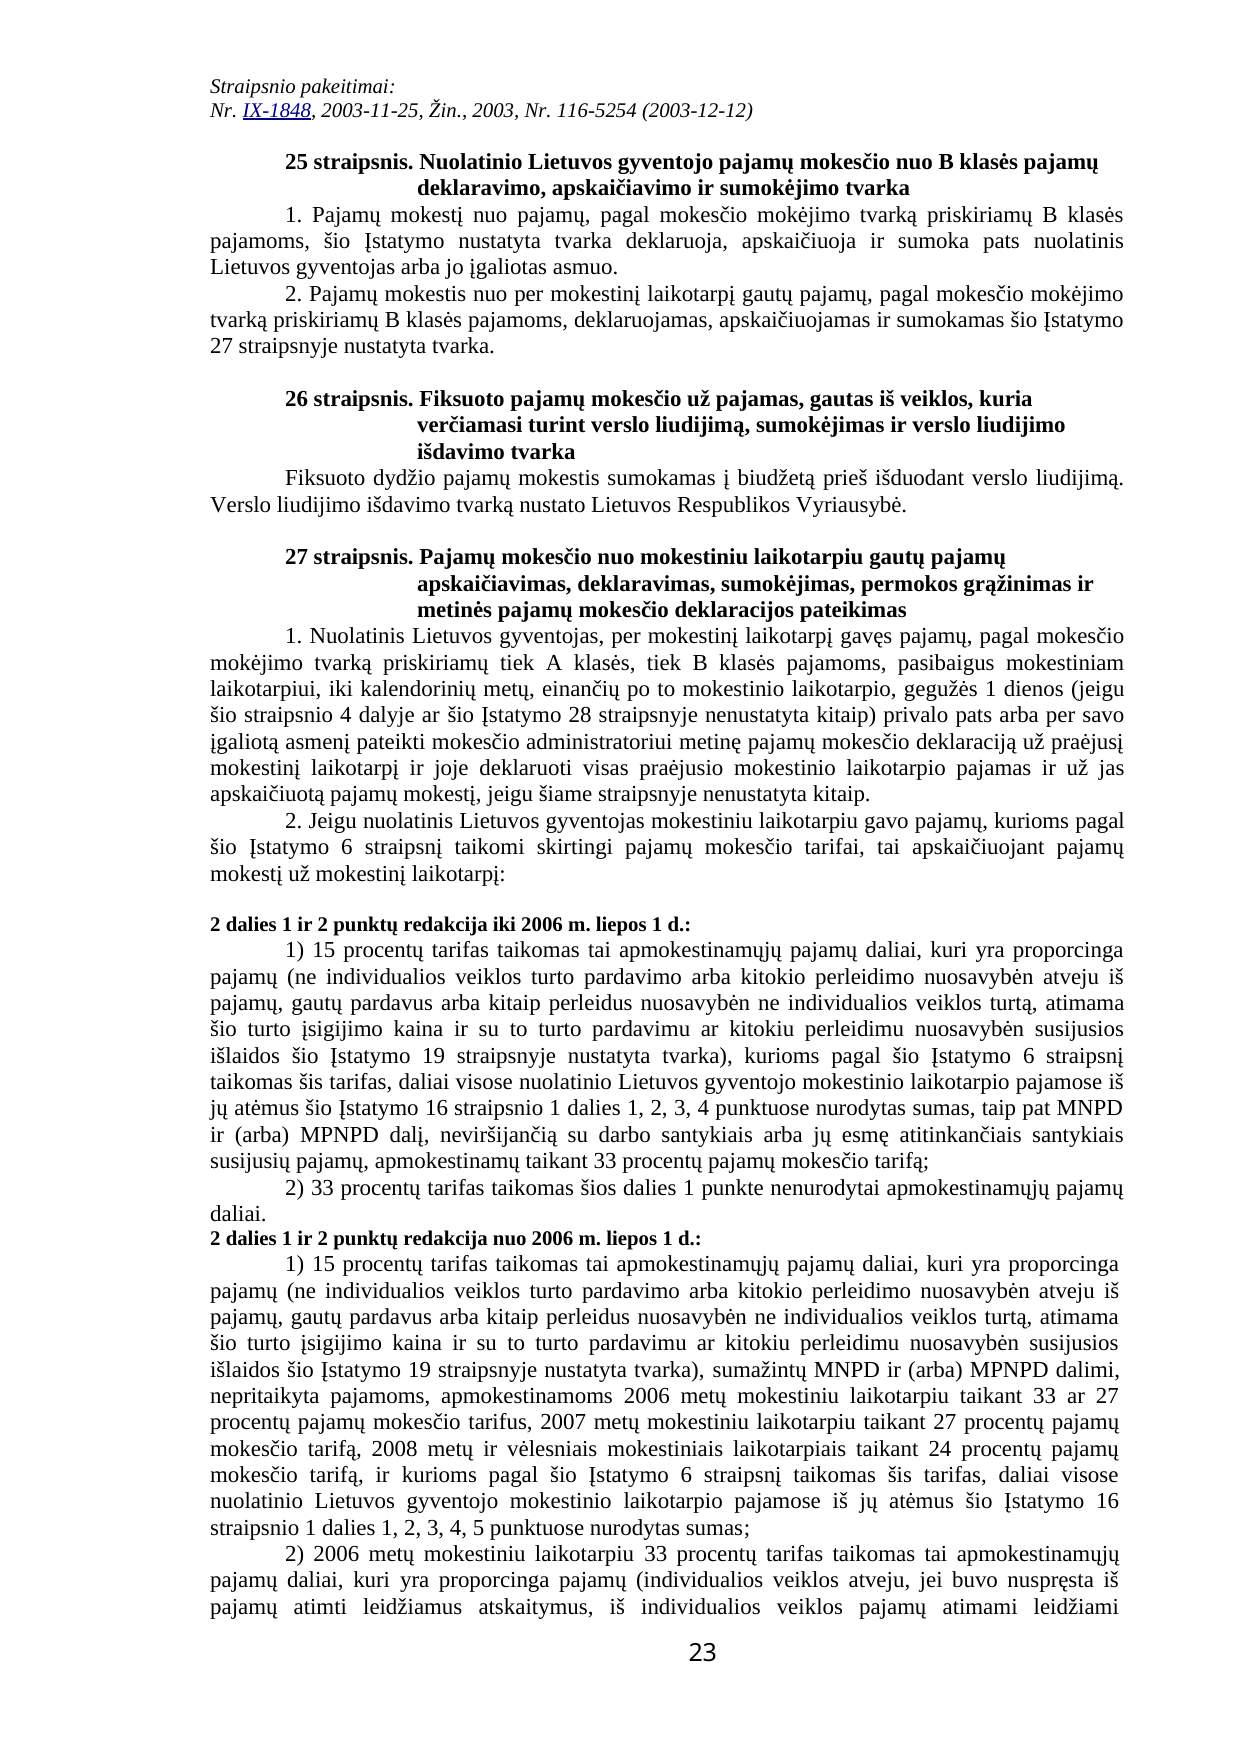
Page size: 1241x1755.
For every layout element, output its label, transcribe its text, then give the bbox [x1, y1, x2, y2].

text 25 straipsnis. Nuolatinio Lietuvos gyventojo pajamų mokesčio nuo B klasės pajamų [285, 148, 1126, 174]
text 2 dalies 1 ir 2 punktų redakcija iki 2006 m. liepos 1 d.: [210, 912, 1126, 936]
text Nr. IX-1848, 2003-11-25, Žin., 2003, Nr. 116-5254 (2003-12-12) [210, 98, 1120, 122]
text 2) 2006 metų mokestiniu laikotarpiu 33 procentų tarifas taikomas tai apmokestinamųjų pajamų daliai, kuri yra proporcinga pajamų (individualios veiklos atveju, jei buvo nuspręsta iš pajamų atimti leidžiamus atskaitymus, iš individualios veiklos pajamų atimami leidžiami [210, 1540, 1120, 1619]
text 1) 15 procentų tarifas taikomas tai apmokestinamųjų pajamų daliai, kuri yra proporcinga pajamų (ne individualios veiklos turto pardavimo arba kitokio perleidimo nuosavybėn atveju iš pajamų, gautų pardavus arba kitaip perleidus nuosavybėn ne individualios veiklos turtą, atimama šio turto įsigijimo kaina ir su to turto pardavimu ar kitokiu perleidimu nuosavybėn susijusios išlaidos šio Įstatymo 19 straipsnyje nustatyta tvarka), sumažintų MNPD ir (arba) MPNPD dalimi, nepritaikyta pajamoms, apmokestinamoms 2006 metų mokestiniu laikotarpiu taikant 33 ar 27 procentų pajamų mokesčio tarifus, 2007 metų mokestiniu laikotarpiu taikant 27 procentų pajamų mokesčio tarifą, 2008 metų ir vėlesniais mokestiniais laikotarpiais taikant 24 procentų pajamų mokesčio tarifą, ir kurioms pagal šio Įstatymo 6 straipsnį taikomas šis tarifas, daliai visose nuolatinio Lietuvos gyventojo mokestinio laikotarpio pajamose iš jų atėmus šio Įstatymo 16 straipsnio 1 dalies 1, 2, 3, 4, 5 punktuose nurodytas sumas; [210, 1250, 1120, 1540]
text išdavimo tvarka [417, 438, 1126, 464]
text 2) 33 procentų tarifas taikomas šios dalies 1 punkte nenurodytai apmokestinamųjų pajamų daliai. [210, 1173, 1126, 1226]
text verčiamasi turint verslo liudijimą, sumokėjimas ir verslo liudijimo [417, 412, 1126, 438]
subtitle 1) 15 procentų tarifas taikomas tai apmokestinamųjų pajamų daliai, kuri yra proporcinga pajamų (ne individualios veiklos turto pardavimo arba kitokio perleidimo nuosavybėn atveju iš pajamų, gautų pardavus arba kitaip perleidus nuosavybėn ne individualios veiklos turtą, atimama šio turto įsigijimo kaina ir su to turto pardavimu ar kitokiu perleidimu nuosavybėn susijusios išlaidos šio Įstatymo 19 straipsnyje nustatyta tvarka), kurioms pagal šio Įstatymo 6 straipsnį taikomas šis tarifas, daliai visose nuolatinio Lietuvos gyventojo mokestinio laikotarpio pajamose iš jų atėmus šio Įstatymo 16 straipsnio 1 dalies 1, 2, 3, 4 punktuose nurodytas sumas, taip pat MNPD ir (arba) MPNPD dalį, neviršijančią su darbo santykiais arba jų esmę atitinkančiais santykiais susijusių pajamų, apmokestinamų taikant 33 procentų pajamų mokesčio tarifą; [210, 936, 1126, 1173]
text 2. Jeigu nuolatinis Lietuvos gyventojas mokestiniu laikotarpiu gavo pajamų, kurioms pagal šio Įstatymo 6 straipsnį taikomi skirtingi pajamų mokesčio tarifai, tai apskaičiuojant pajamų mokestį už mokestinį laikotarpį: [210, 807, 1126, 886]
text 1. Pajamų mokestį nuo pajamų, pagal mokesčio mokėjimo tvarką priskiriamų B klasės pajamoms, šio Įstatymo nustatyta tvarka deklaruoja, apskaičiuoja ir sumoka pats nuolatinis Lietuvos gyventojas arba jo įgaliotas asmuo. [210, 201, 1126, 280]
text Straipsnio pakeitimai: [210, 73, 1120, 98]
text 26 straipsnis. Fiksuoto pajamų mokesčio už pajamas, gautas iš veiklos, kuria [285, 385, 1126, 412]
text 2. Pajamų mokestis nuo per mokestinį laikotarpį gautų pajamų, pagal mokesčio mokėjimo tvarką priskiriamų B klasės pajamoms, deklaruojamas, apskaičiuojamas ir sumokamas šio Įstatymo 27 straipsnyje nustatyta tvarka. [210, 280, 1126, 359]
text 2 dalies 1 ir 2 punktų redakcija nuo 2006 m. liepos 1 d.: [210, 1226, 1126, 1250]
text deklaravimo, apskaičiavimo ir sumokėjimo tvarka [417, 174, 1126, 201]
text Fiksuoto dydžio pajamų mokestis sumokamas į biudžetą prieš išduodant verslo liudijimą. Verslo liudijimo išdavimo tvarką nustato Lietuvos Respublikos Vyriausybė. [210, 464, 1126, 517]
text apskaičiavimas, deklaravimas, sumokėjimas, permokos grąžinimas ir [417, 570, 1126, 596]
text 27 straipsnis. Pajamų mokesčio nuo mokestiniu laikotarpiu gautų pajamų [285, 543, 1126, 570]
text metinės pajamų mokesčio deklaracijos pateikimas [417, 596, 1126, 622]
text 1. Nuolatinis Lietuvos gyventojas, per mokestinį laikotarpį gavęs pajamų, pagal mokesčio mokėjimo tvarką priskiriamų tiek A klasės, tiek B klasės pajamoms, pasibaigus mokestiniam laikotarpiui, iki kalendorinių metų, einančių po to mokestinio laikotarpio, gegužės 1 dienos (jeigu šio straipsnio 4 dalyje ar šio Įstatymo 28 straipsnyje nenustatyta kitaip) privalo pats arba per savo įgaliotą asmenį pateikti mokesčio administratoriui metinę pajamų mokesčio deklaraciją už praėjusį mokestinį laikotarpį ir joje deklaruoti visas praėjusio mokestinio laikotarpio pajamas ir už jas apskaičiuotą pajamų mokestį, jeigu šiame straipsnyje nenustatyta kitaip. [210, 622, 1126, 807]
